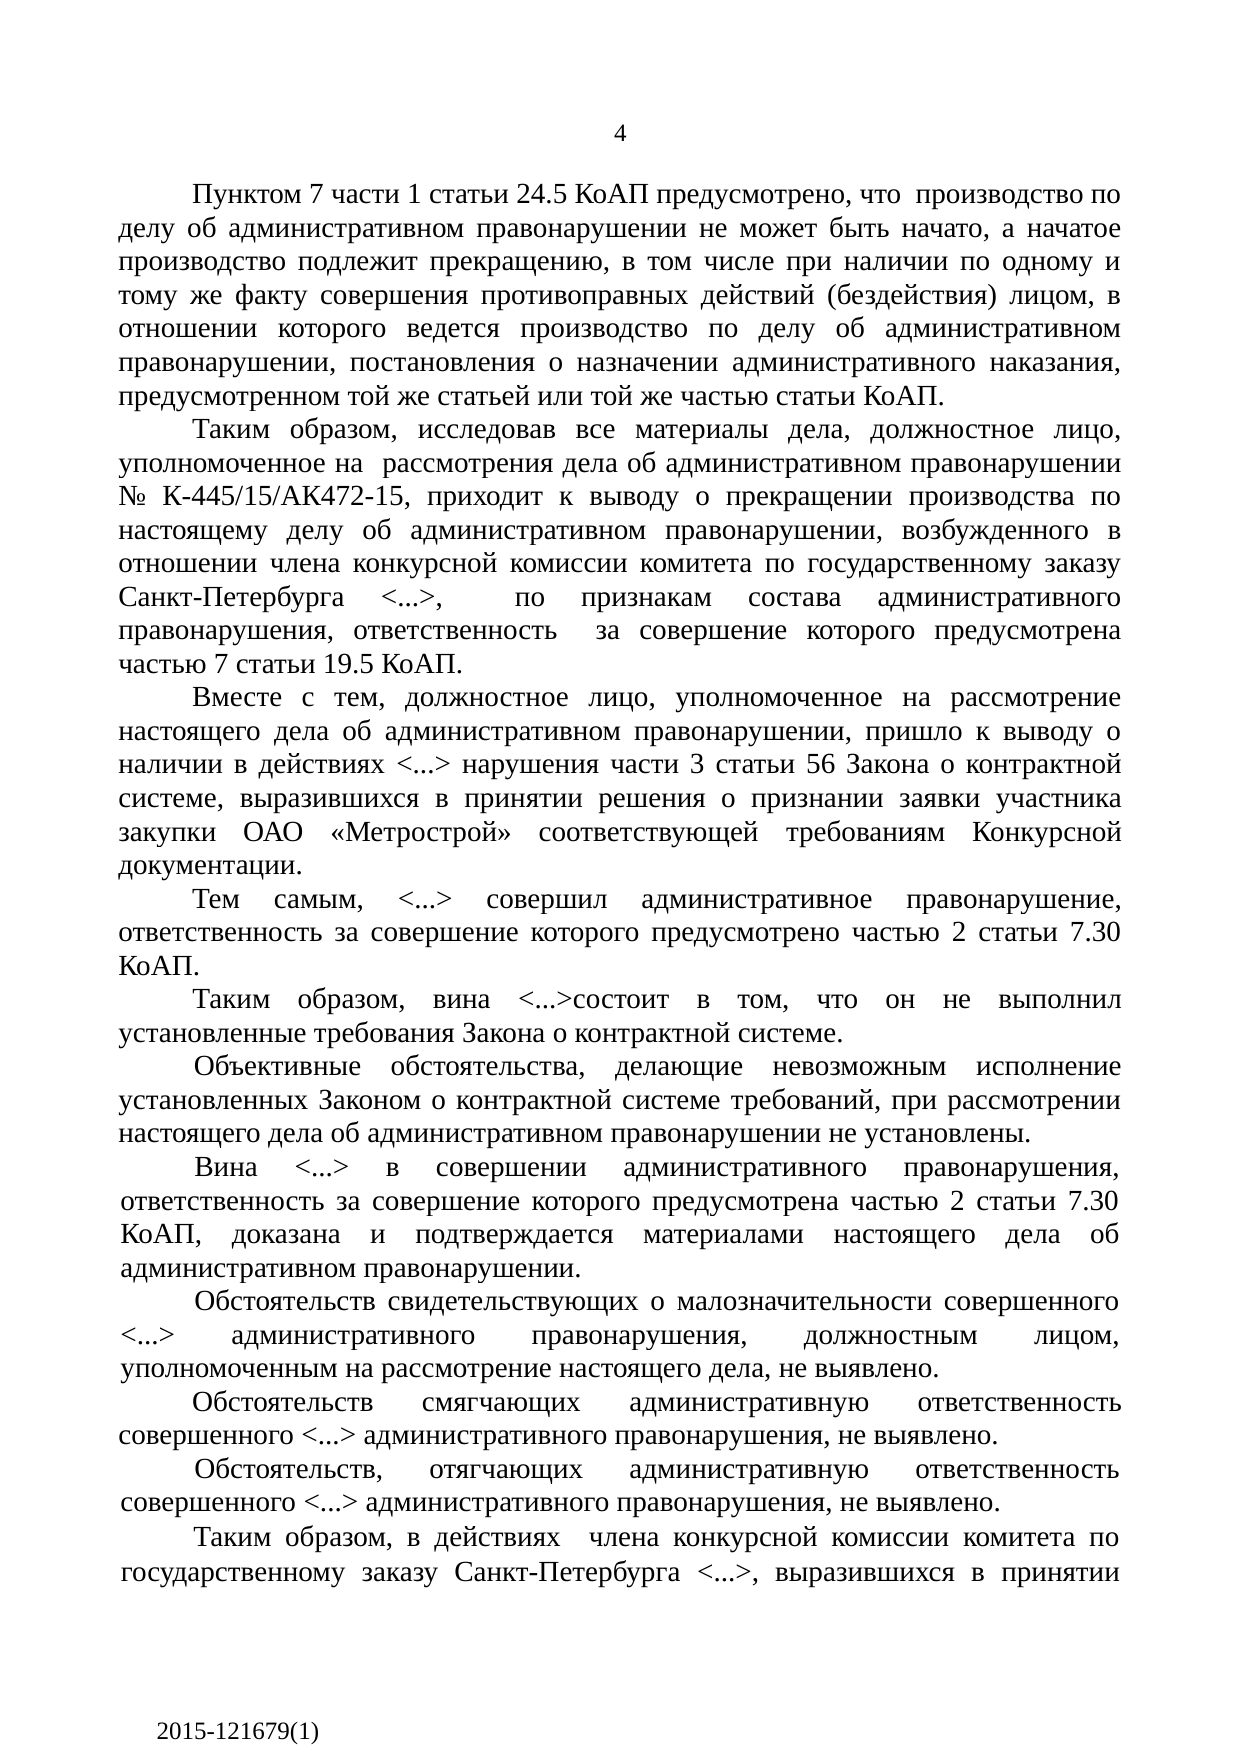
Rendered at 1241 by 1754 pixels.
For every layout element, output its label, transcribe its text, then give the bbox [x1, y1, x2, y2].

text Обстоятельств смягчающих административную ответственность совершенного <...> административного правонарушения, не выявлено. [118, 1384, 1122, 1451]
text Обстоятельств, отягчающих административную ответственность совершенного <...> административного правонарушения, не выявлено. [120, 1451, 1120, 1518]
text Таким образом, исследовав все материалы дела, должностное лицо, уполномоченное на рассмотрения дела об административном правонарушении № К-445/15/АК472-15, приходит к выводу о прекращении производства по настоящему делу об административном правонарушении, возбужденного в отношении члена конкурсной комиссии комитета по государственному заказу Санкт-Петербурга <...>, по признакам состава административного правонарушения, ответственность за совершение которого предусмотрена частью 7 статьи 19.5 КоАП. [118, 411, 1122, 679]
text Пунктом 7 части 1 статьи 24.5 КоАП предусмотрено, что производство по делу об административном правонарушении не может быть начато, а начатое производство подлежит прекращению, в том числе при наличии по одному и тому же факту совершения противоправных действий (бездействия) лицом, в отношении которого ведется производство по делу об административном правонарушении, постановления о назначении административного наказания, предусмотренном той же статьей или той же частью статьи КоАП. [118, 176, 1122, 411]
text Таким образом, в действиях члена конкурсной комиссии комитета по государственному заказу Санкт-Петербурга <...>, выразившихся в принятии [121, 1518, 1120, 1589]
text Обстоятельств свидетельствующих о малозначительности совершенного <...> административного правонарушения, должностным лицом, уполномоченным на рассмотрение настоящего дела, не выявлено. [120, 1283, 1120, 1384]
text Вина <...> в совершении административного правонарушения, ответственность за совершение которого предусмотрена частью 2 статьи 7.30 КоАП, доказана и подтверждается материалами настоящего дела об административном правонарушении. [120, 1149, 1120, 1283]
text Вместе с тем, должностное лицо, уполномоченное на рассмотрение настоящего дела об административном правонарушении, пришло к выводу о наличии в действиях <...> нарушения части 3 статьи 56 Закона о контрактной системе, выразившихся в принятии решения о признании заявки участника закупки ОАО «Метрострой» соответствующей требованиям Конкурсной документации. [118, 679, 1122, 881]
text Тем самым, <...> совершил административное правонарушение, ответственность за совершение которого предусмотрено частью 2 статьи 7.30 КоАП. [118, 881, 1122, 981]
text Объективные обстоятельства, делающие невозможным исполнение установленных Законом о контрактной системе требований, при рассмотрении настоящего дела об административном правонарушении не установлены. [118, 1048, 1122, 1149]
text Таким образом, вина <...>состоит в том, что он не выполнил установленные требования Закона о контрактной системе. [118, 981, 1122, 1048]
